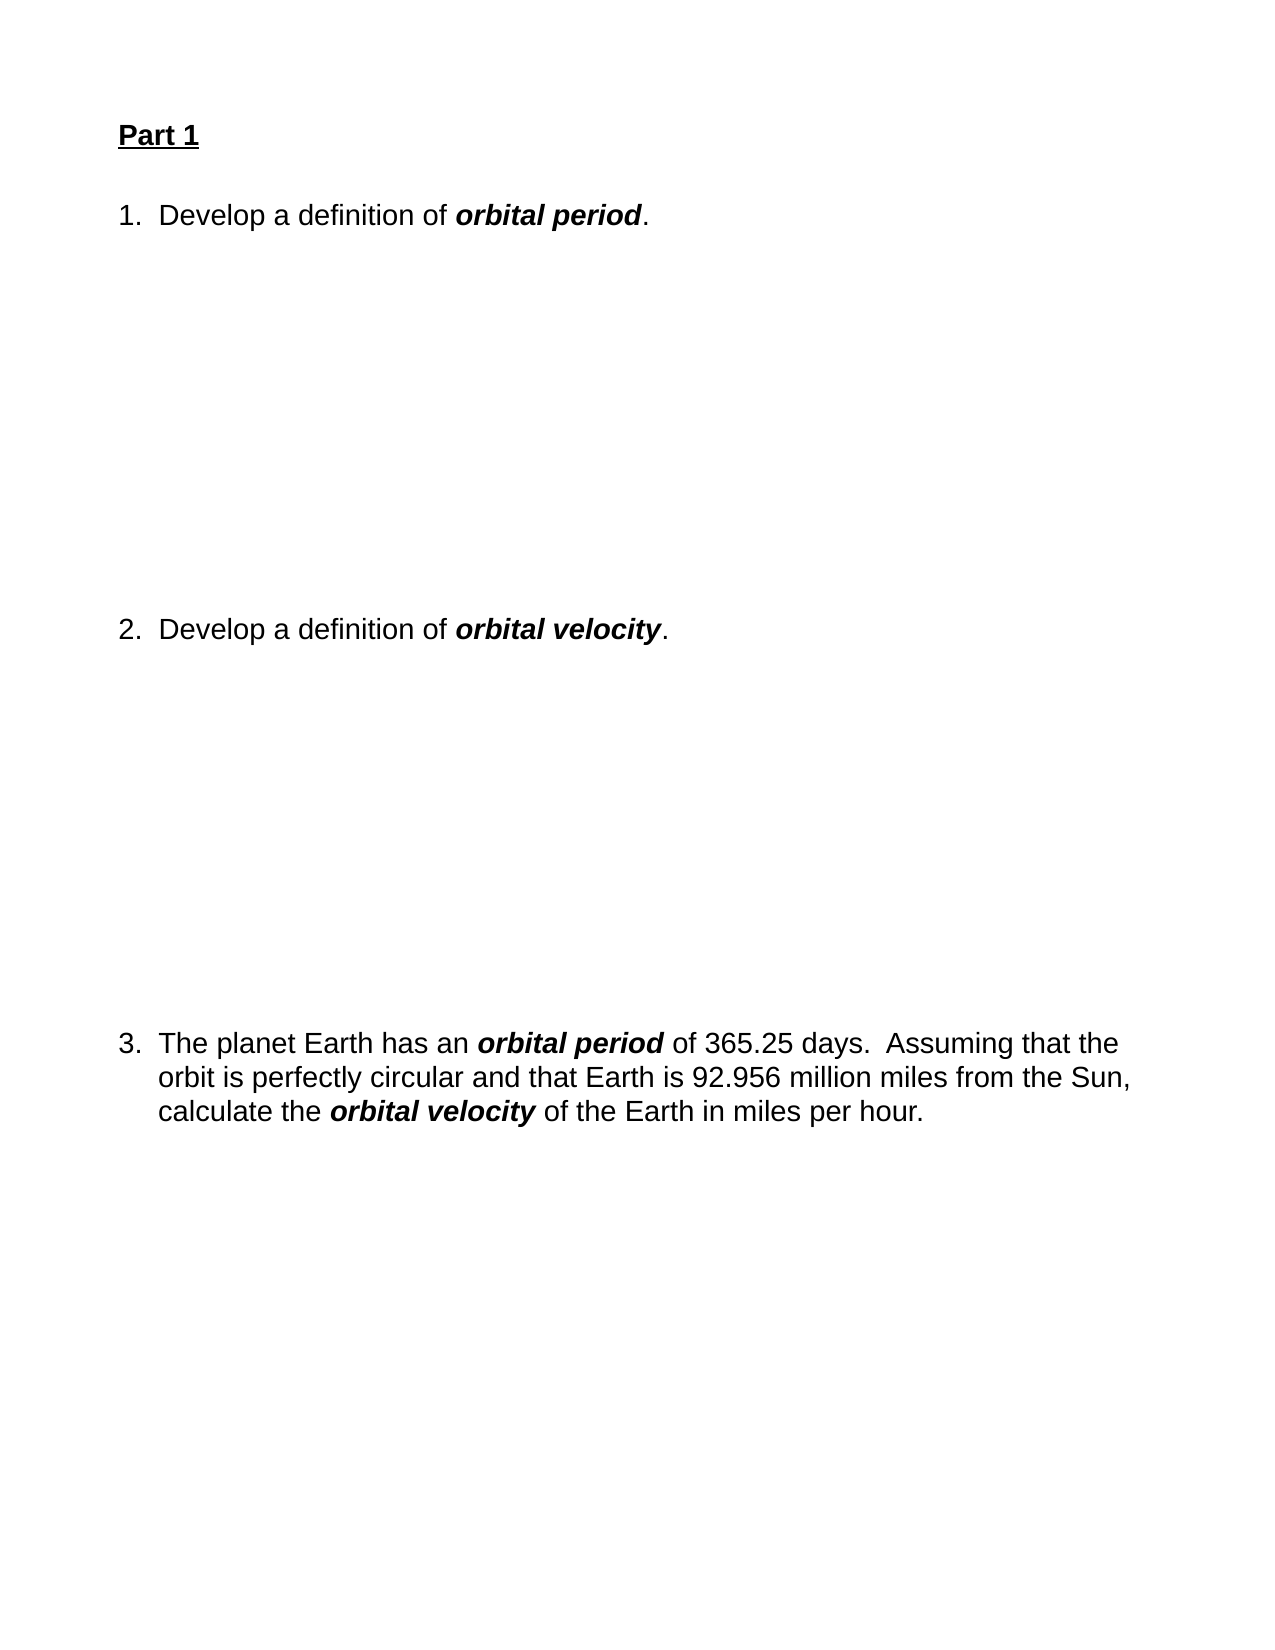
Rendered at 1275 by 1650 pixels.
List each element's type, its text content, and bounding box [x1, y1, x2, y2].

text 3. The planet Earth has an orbital period of 365.25 days. Assuming that the orbit is perfectly circular and that Earth is 92.956 million miles from the Sun, calculate the orbital velocity of the Earth in miles per hour. [118, 1026, 1157, 1127]
text 1. Develop a definition of orbital period. [118, 198, 1157, 231]
text 2. Develop a definition of orbital velocity. [118, 612, 1157, 646]
text Part 1 [118, 118, 1157, 152]
